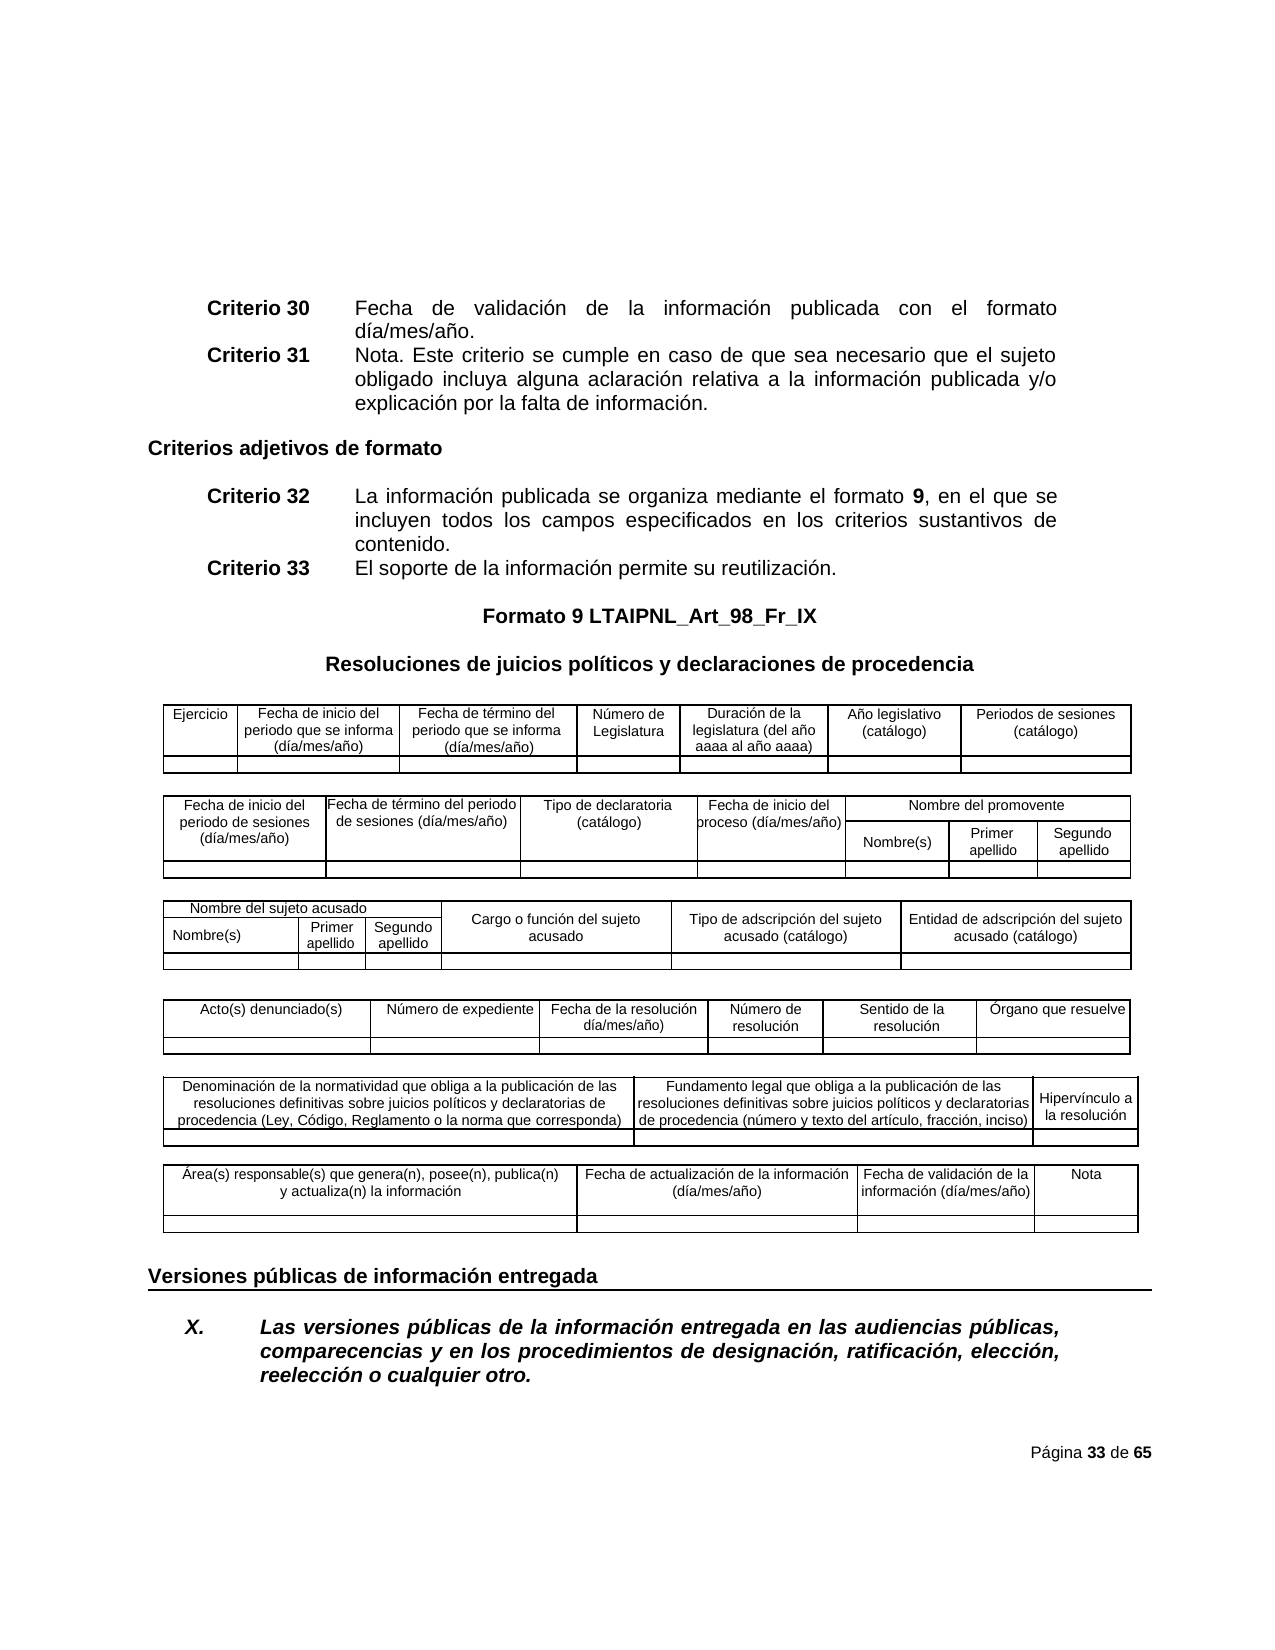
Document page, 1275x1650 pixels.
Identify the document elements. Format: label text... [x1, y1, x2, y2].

table_header Fundamento legal que obliga a la publicación de las resoluciones definitivas sobre juicios políticos y declaratorias de procedencia (número y texto del artículo, fracción, inciso) [635, 1078, 1032, 1128]
table_cell [829, 757, 960, 772]
text Criterio 31 Nota. Este criterio se cumple en caso de que sea necesario que el sujeto obligado incluya alguna aclaración relativa a la información publicada y/o explicación por la falta de información. [207, 343, 1058, 415]
table_cell [366, 954, 441, 969]
table_header Fecha de validación de la información (día/mes/año) [858, 1166, 1034, 1215]
table_cell Segundo apellido [366, 918, 441, 952]
table_header Fecha de inicio del periodo que se informa (día/mes/año) [238, 706, 399, 755]
table_cell [164, 1130, 633, 1145]
table_header Fecha de la resolución día/mes/año) [540, 1001, 707, 1036]
table_cell [164, 757, 237, 772]
table_header Sentido de la resolución [824, 1001, 976, 1036]
table_cell [327, 862, 520, 877]
table_cell Primer apellido [299, 918, 365, 952]
table_cell [164, 1216, 576, 1231]
table_header Denominación de la normatividad que obliga a la publicación de las resoluciones definitivas sobre juicios políticos y declaratorias de procedencia (Ley, Código, Reglamento o la norma que corresponda) [164, 1078, 633, 1128]
table_cell [540, 1038, 707, 1053]
table_header Hipervínculo a la resolución [1034, 1078, 1137, 1128]
text Criterios adjetivos de formato [148, 436, 1058, 460]
table_header Cargo o función del sujeto acusado [442, 902, 671, 952]
table_header Duración de la legislatura (del año aaaa al año aaaa) [681, 706, 827, 755]
table_cell [521, 862, 697, 877]
table_header Número de expediente [371, 1001, 539, 1036]
table_cell [1034, 1130, 1137, 1145]
table_cell Nombre(s) [164, 918, 298, 952]
table_header Órgano que resuelve [977, 1001, 1129, 1036]
text Formato 9 LTAIPNL_Art_98_Fr_IX [148, 603, 1152, 627]
table_header Tipo de adscripción del sujeto acusado (catálogo) [672, 902, 900, 952]
table_cell [698, 862, 845, 877]
table_cell [962, 757, 1130, 772]
table_cell Nombre(s) [846, 822, 948, 860]
table_cell [578, 1216, 857, 1231]
table_cell Segundo apellido [1038, 822, 1130, 860]
table_header Tipo de declaratoria (catálogo) [521, 797, 697, 860]
subtitle X. Las versiones públicas de la información entregada en las audiencias públicas, comparecencias y en los procedimientos de designación, ratificación, elección, reelección o cualquier otro. [185, 1314, 1063, 1386]
table_header Fecha de actualización de la información (día/mes/año) [578, 1166, 857, 1215]
table_cell [635, 1130, 1032, 1145]
table_header Fecha de inicio del proceso (día/mes/año) [698, 797, 845, 860]
table_cell [1038, 862, 1130, 877]
text Resoluciones de juicios políticos y declaraciones de procedencia [148, 651, 1152, 675]
table_cell Primer apellido [950, 822, 1037, 860]
table_header Número de Legislatura [578, 706, 679, 755]
text Criterio 33 El soporte de la información permite su reutilización. [207, 556, 1058, 579]
table_cell [950, 862, 1037, 877]
table_cell [371, 1038, 539, 1053]
table_cell [902, 954, 1130, 969]
table_cell [238, 757, 399, 772]
table_cell [681, 757, 827, 772]
table_header Número de resolución [709, 1001, 822, 1036]
table_header Periodos de sesiones (catálogo) [962, 706, 1130, 755]
table_cell [164, 862, 325, 877]
table_header Entidad de adscripción del sujeto acusado (catálogo) [902, 902, 1130, 952]
table_cell [709, 1038, 822, 1053]
table_cell [858, 1216, 1034, 1231]
table_header Nombre del promovente [846, 797, 1130, 820]
table_header Ejercicio [164, 706, 237, 755]
table_cell [400, 757, 576, 772]
table_header Fecha de término del periodo que se informa (día/mes/año) [400, 706, 576, 755]
table_cell [672, 954, 900, 969]
table_header Fecha de inicio del periodo de sesiones (día/mes/año) [164, 797, 325, 860]
text Versiones públicas de información entregada [148, 1263, 1152, 1289]
table_cell [1035, 1216, 1137, 1231]
table_cell [164, 954, 298, 969]
text Criterio 30 Fecha de validación de la información publicada con el formato día/mes/año. [207, 295, 1058, 343]
table_cell [578, 757, 679, 772]
table_cell [846, 862, 948, 877]
text Criterio 32 La información publicada se organiza mediante el formato 9, en el que se incluyen todos los campos especificados en los criterios sustantivos de contenido. [207, 484, 1058, 556]
table_header Acto(s) denunciado(s) [164, 1001, 370, 1036]
table_cell [164, 1038, 370, 1053]
table_header Año legislativo (catálogo) [829, 706, 960, 755]
table_cell [977, 1038, 1129, 1053]
table_header Área(s) responsable(s) que genera(n), posee(n), publica(n) y actualiza(n) la información [164, 1166, 576, 1215]
table_cell [442, 954, 671, 969]
table_header Nombre del sujeto acusado [164, 902, 441, 917]
table_header Nota [1035, 1166, 1137, 1215]
table_header Fecha de término del periodo de sesiones (día/mes/año) [327, 797, 520, 860]
table_cell [824, 1038, 976, 1053]
table_cell [299, 954, 365, 969]
